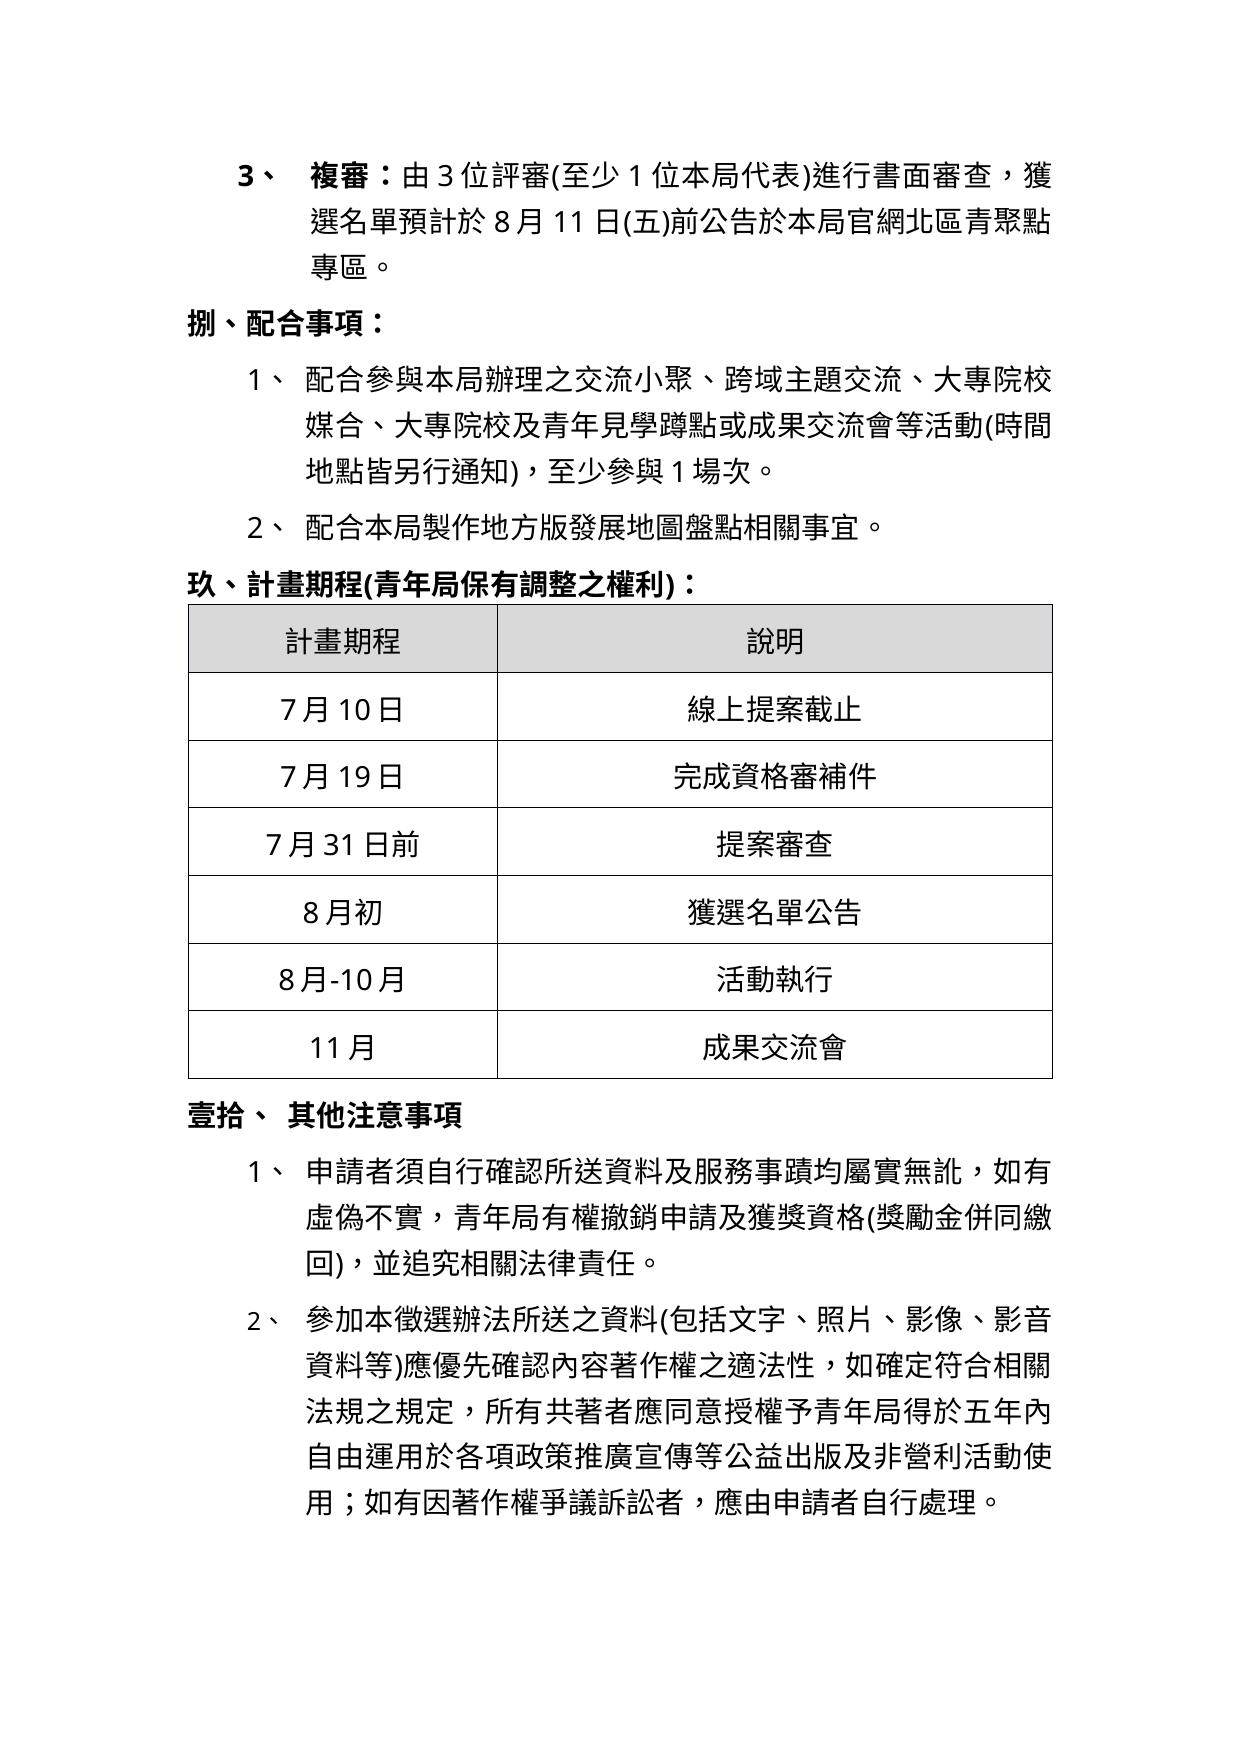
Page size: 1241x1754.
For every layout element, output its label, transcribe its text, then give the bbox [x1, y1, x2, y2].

table_cell 成果交流會 [498, 1011, 1052, 1078]
list 參加本徵選辦法所送之資料(包括文字、照片、影像、影音資料等)應優先確認內容著作權之適法性，如確定符合相關法規之規定，所有共著者應同意授權予青年局得於五年內自由運用於各項政策推廣宣傳等公益出版及非營利活動使用；如有因著作權爭議訴訟者，應由申請者自行處理。 [247, 1294, 1053, 1523]
table_cell 完成資格審補件 [498, 741, 1052, 807]
list 其他注意事項 [187, 1089, 1053, 1135]
list 申請者須自行確認所送資料及服務事蹟均屬實無訛，如有虛偽不實，青年局有權撤銷申請及獲獎資格(獎勵金併同繳回)，並追究相關法律責任。 [247, 1146, 1053, 1283]
table_cell 7月31日前 [189, 808, 497, 875]
table_cell 8月初 [189, 876, 497, 943]
table_cell 7月10日 [189, 673, 497, 739]
table_header 計畫期程 [189, 605, 497, 672]
table_cell 7月19日 [189, 741, 497, 807]
table_cell 活動執行 [498, 944, 1052, 1010]
table_cell 提案審查 [498, 808, 1052, 875]
list 配合本局製作地方版發展地圖盤點相關事宜。 [247, 502, 1053, 548]
list 複審：由3位評審(至少1位本局代表)進行書面審查，獲選名單預計於 8月 11 日(五)前公告於本局官網北區青聚點專區。 [237, 150, 1053, 287]
table_header 說明 [498, 605, 1052, 672]
table_cell 獲選名單公告 [498, 876, 1052, 943]
table_cell 8月-10月 [189, 944, 497, 1010]
table_cell 線上提案截止 [498, 673, 1052, 739]
list 計畫期程(青年局保有調整之權利)： [187, 558, 1053, 604]
list 配合事項： [187, 298, 1053, 344]
list 配合參與本局辦理之交流小聚、跨域主題交流、大專院校媒合、大專院校及青年見學蹲點或成果交流會等活動(時間地點皆另行通知)，至少參與1場次。 [247, 354, 1053, 492]
table_cell 11月 [189, 1011, 497, 1078]
